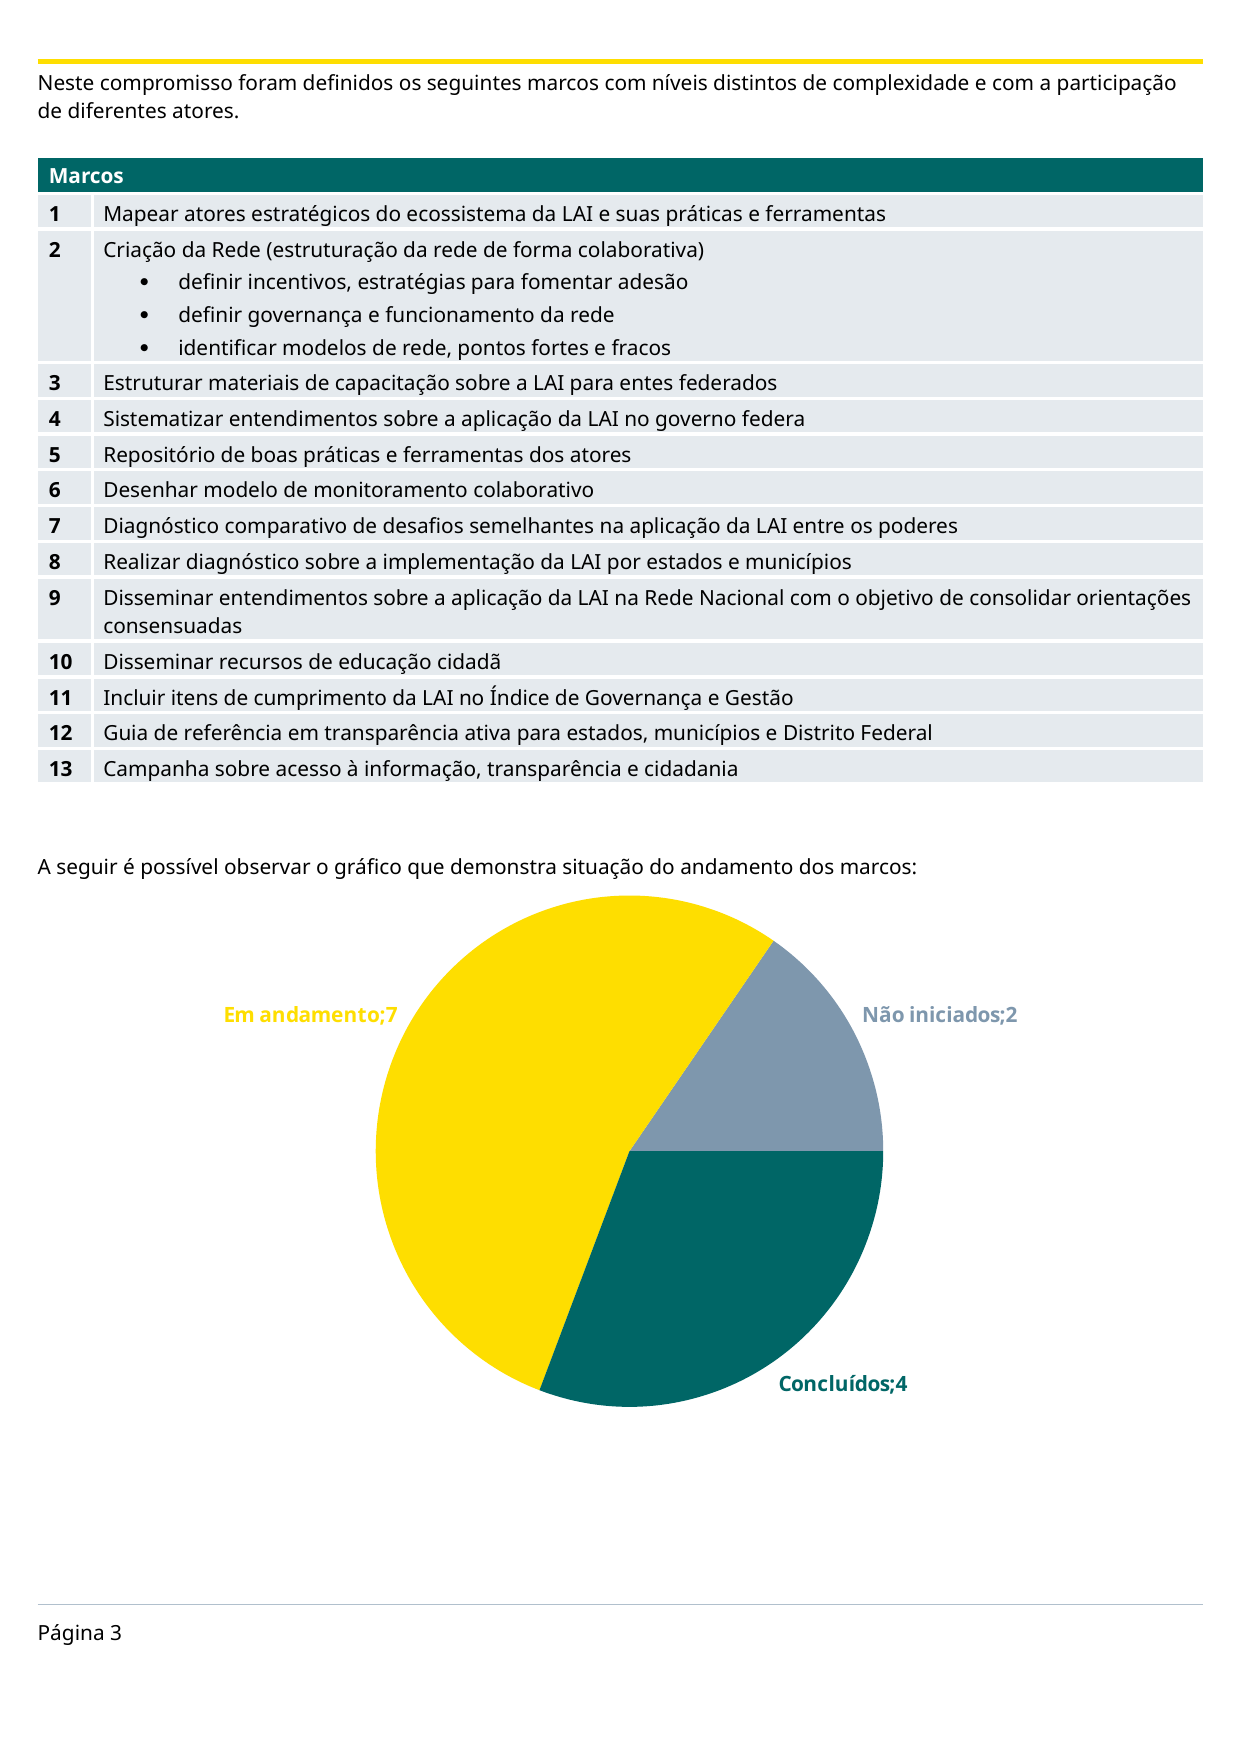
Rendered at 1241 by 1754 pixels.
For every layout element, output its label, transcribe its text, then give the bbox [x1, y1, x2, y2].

table_cell Disseminar recursos de educação cidadã [94, 643, 1203, 675]
table_cell 6 [38, 471, 91, 504]
table_cell 1 [38, 195, 91, 227]
table_cell Criação da Rede (estruturação da rede de forma colaborativa) definir incentivos, estratégias para fomentar adesão definir governança e funcionamento da rede identificar modelos de rede, pontos fortes e fracos [94, 231, 1203, 361]
table_cell 2 [38, 231, 91, 361]
table_cell 13 [38, 750, 91, 782]
table_cell Sistematizar entendimentos sobre a aplicação da LAI no governo federa [94, 400, 1203, 432]
table_cell Diagnóstico comparativo de desafios semelhantes na aplicação da LAI entre os poderes [94, 507, 1203, 540]
table_cell Guia de referência em transparência ativa para estados, municípios e Distrito Federal [94, 714, 1203, 747]
table_cell 11 [38, 679, 91, 711]
table_header Marcos [38, 158, 1203, 192]
table_cell Incluir itens de cumprimento da LAI no Índice de Governança e Gestão [94, 679, 1203, 711]
table_cell 3 [38, 364, 91, 397]
table_cell Disseminar entendimentos sobre a aplicação da LAI na Rede Nacional com o objetivo de consolidar orientações consensuadas [94, 579, 1203, 639]
table_cell 5 [38, 436, 91, 468]
table_cell 12 [38, 714, 91, 747]
table_cell 10 [38, 643, 91, 675]
table_cell Neste compromisso foram definidos os seguintes marcos com níveis distintos de complexidade e com a participação de diferentes atores. A seguir é possível observar o gráfico que demonstra situação do andamento dos marcos: [38, 64, 1203, 158]
table_cell 7 [38, 507, 91, 540]
table_cell Repositório de boas práticas e ferramentas dos atores [94, 436, 1203, 468]
table_cell Mapear atores estratégicos do ecossistema da LAI e suas práticas e ferramentas [94, 195, 1203, 227]
table_cell 9 [38, 579, 91, 639]
table_cell 8 [38, 543, 91, 575]
table_cell Desenhar modelo de monitoramento colaborativo [94, 471, 1203, 504]
table_cell 4 [38, 400, 91, 432]
table_cell Realizar diagnóstico sobre a implementação da LAI por estados e municípios [94, 543, 1203, 575]
table_cell Neste compromisso foram definidos os seguintes marcos com níveis distintos de complexidade e com a participação de diferentes atores. A seguir é possível observar o gráfico que demonstra situação do andamento dos marcos: [38, 782, 1203, 1549]
table_cell Campanha sobre acesso à informação, transparência e cidadania [94, 750, 1203, 782]
table_cell Estruturar materiais de capacitação sobre a LAI para entes federados [94, 364, 1203, 397]
